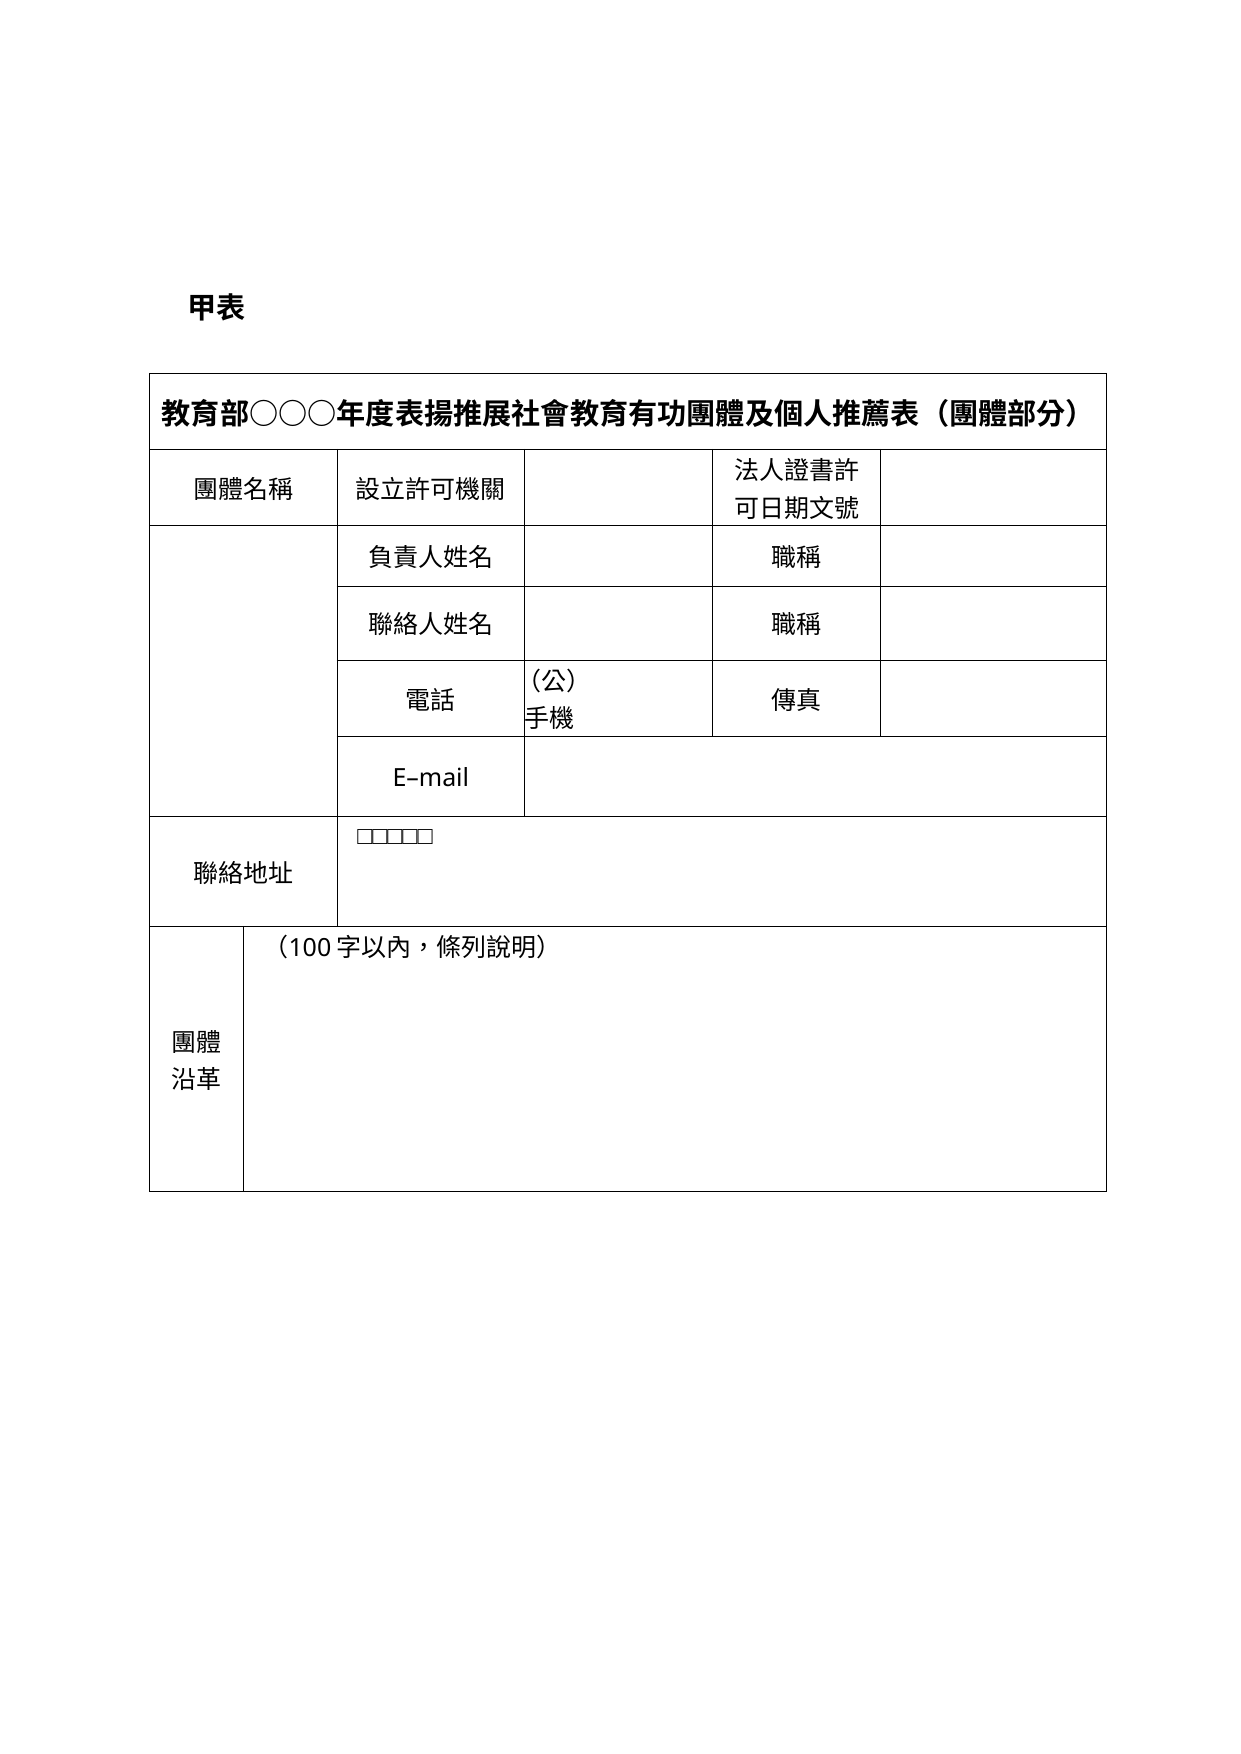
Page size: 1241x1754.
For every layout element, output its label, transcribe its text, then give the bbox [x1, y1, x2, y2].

table_cell 團體沿革 [150, 927, 243, 1191]
table_cell 職稱 [713, 526, 880, 586]
table_cell [881, 450, 1106, 525]
table_cell [150, 526, 337, 816]
table_cell [881, 587, 1106, 660]
table_cell [525, 450, 712, 525]
table_cell 聯絡人姓名 [338, 587, 524, 660]
table_cell （公） 手機 [525, 661, 712, 736]
table_cell [525, 737, 1106, 816]
table_cell 職稱 [713, 587, 880, 660]
table_cell 聯絡地址 [150, 817, 337, 926]
table_cell 電話 [338, 661, 524, 736]
table_cell （100字以內，條列說明） [244, 927, 1106, 1191]
table_cell 傳真 [713, 661, 880, 736]
table_cell 法人證書許可日期文號 [713, 450, 880, 525]
table_cell [525, 526, 712, 586]
table_cell [881, 526, 1106, 586]
table_cell [525, 587, 712, 660]
table_cell E–mail [338, 737, 524, 816]
table_cell 負責人姓名 [338, 526, 524, 586]
table_cell 設立許可機關 [338, 450, 524, 525]
text 甲表 [187, 269, 1053, 344]
table_cell □□□□□ [338, 817, 1106, 926]
table_cell 團體名稱 [150, 450, 337, 525]
table_header 教育部○○○年度表揚推展社會教育有功團體及個人推薦表（團體部分） [150, 374, 1106, 449]
table_cell [881, 661, 1106, 736]
